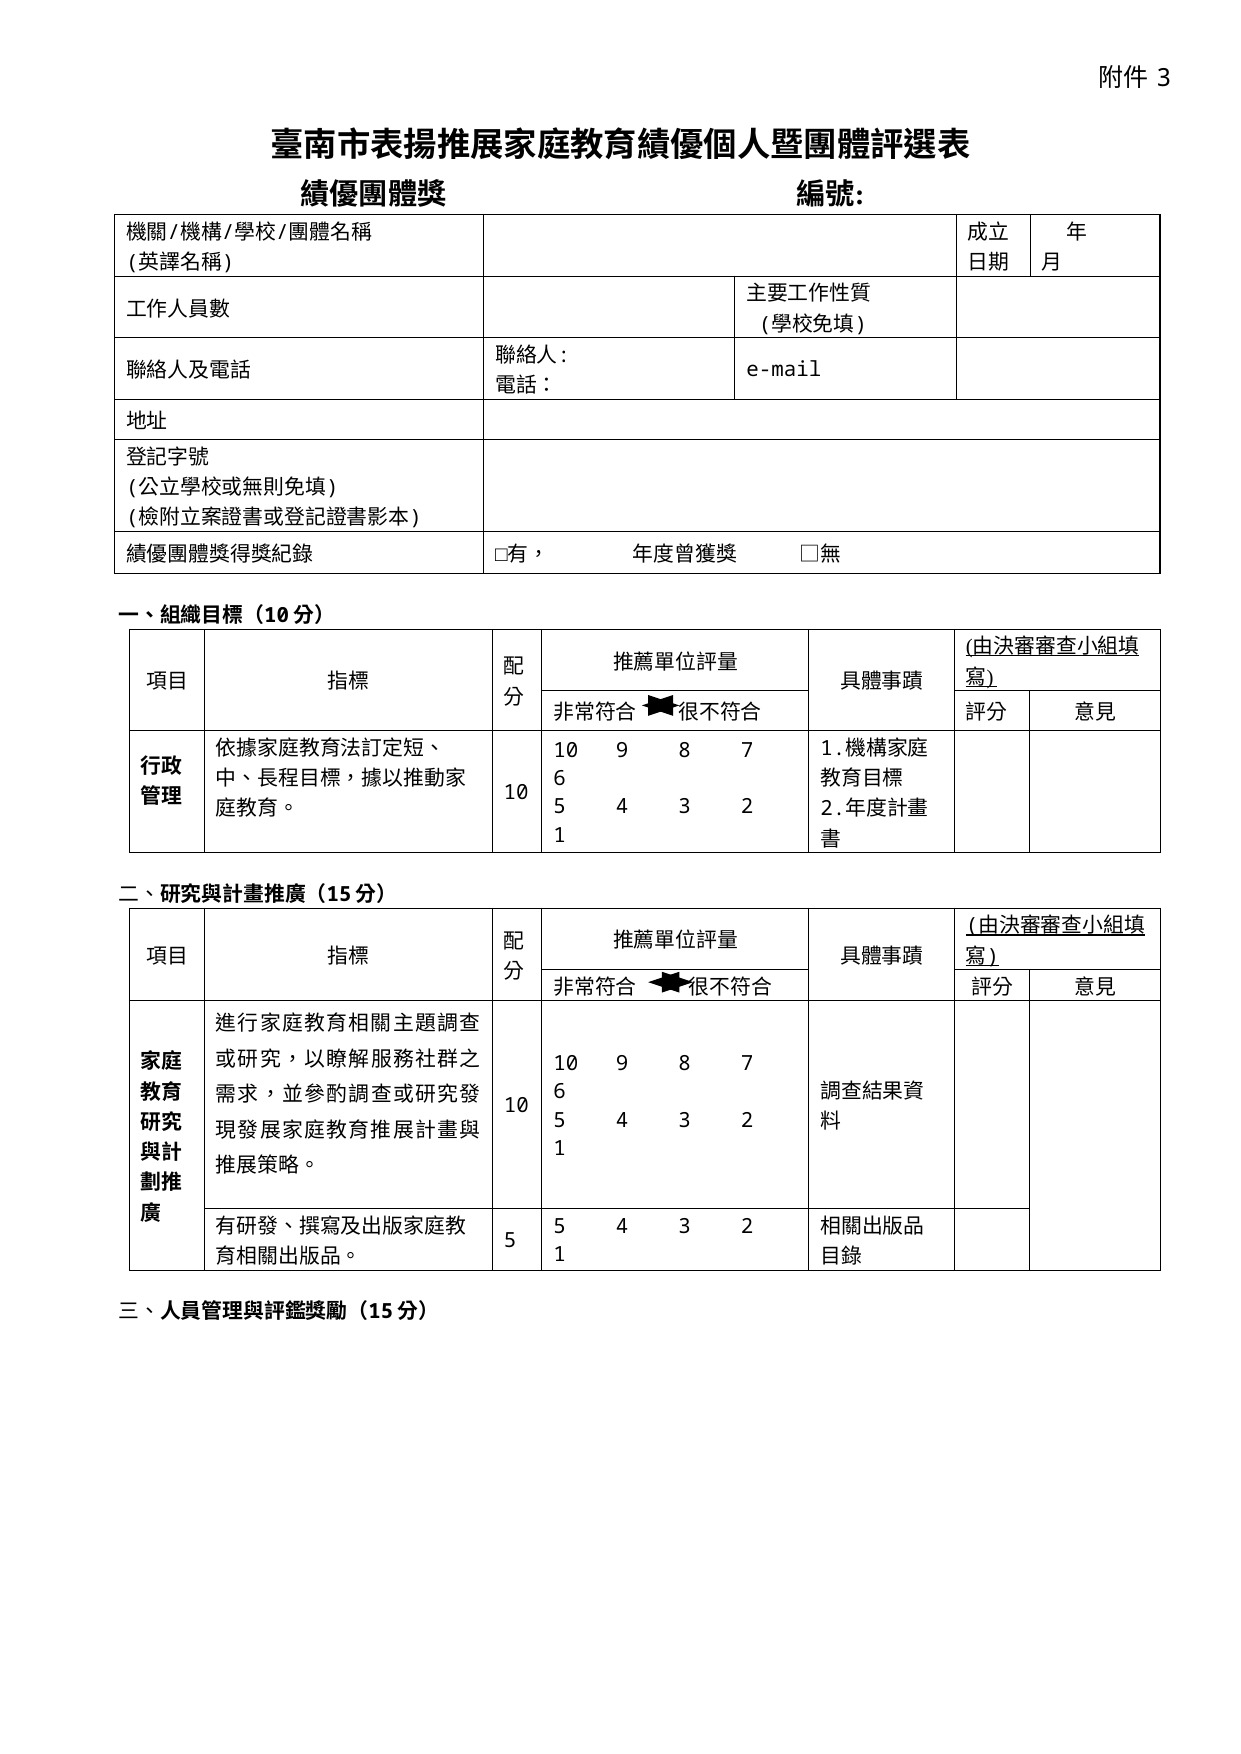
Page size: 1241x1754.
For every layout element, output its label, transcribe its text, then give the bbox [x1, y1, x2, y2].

table_cell 行政管理 [130, 731, 204, 852]
text 臺南市表揚推展家庭教育績優個人暨團體評選表 [118, 118, 1122, 166]
table_cell [957, 338, 1159, 399]
table_cell 評分 [955, 691, 1029, 730]
table_cell 主要工作性質 (學校免填) [735, 277, 956, 337]
table_cell 進行家庭教育相關主題調查或研究，以瞭解服務社群之需求，並參酌調查或研究發現發展家庭教育推展計畫與推展策略。 [205, 1001, 492, 1208]
table_cell 家庭教育研究與計劃推廣 [130, 1001, 204, 1269]
table_cell [955, 1209, 1029, 1269]
table_header 配分 [493, 630, 541, 730]
table_header 年 月 [1031, 215, 1159, 276]
table_header 指標 [205, 909, 492, 1000]
table_cell □有， 年度曾獲獎 □無 [484, 532, 1159, 573]
text 三、人員管理與評鑑獎勵（15分） [118, 1294, 1122, 1325]
table_header [484, 215, 956, 276]
table_cell 評分 [955, 970, 1029, 1000]
table_cell 績優團體獎得獎紀錄 [115, 532, 483, 573]
table_cell 10 [493, 731, 541, 852]
table_cell 非常符合 很不符合 [542, 970, 808, 1000]
table_cell 10 9 8 7 6 5 4 3 2 1 [542, 1001, 808, 1208]
table_cell 意見 [1030, 691, 1160, 730]
table_header 配分 [493, 909, 541, 1000]
table_cell 聯絡人: 電話： [484, 338, 734, 399]
table_cell 調查結果資料 [809, 1001, 954, 1208]
table_cell [484, 440, 1159, 531]
text 一、組織目標（10分） [118, 598, 1122, 629]
table_cell 10 [493, 1001, 541, 1208]
table_header 具體事蹟 [809, 630, 954, 730]
table_header 推薦單位評量 [542, 630, 808, 690]
table_cell [1030, 731, 1160, 852]
table_header 機關/機構/學校/團體名稱 (英譯名稱) [115, 215, 483, 276]
table_cell 非常符合 很不符合 [542, 691, 808, 730]
table_cell [955, 1001, 1029, 1208]
table_cell [955, 731, 1029, 852]
table_cell [484, 400, 1159, 439]
table_header (由決審審查小組填寫) [955, 630, 1160, 690]
text 績優團體獎 編號: [118, 166, 1122, 214]
table_cell 10 9 8 7 6 5 4 3 2 1 [542, 731, 808, 852]
table_cell 相關出版品目錄 [809, 1209, 954, 1269]
table_cell e-mail [735, 338, 956, 399]
table_cell 地址 [115, 400, 483, 439]
table_cell [957, 277, 1159, 337]
table_cell 登記字號 (公立學校或無則免填) (檢附立案證書或登記證書影本) [115, 440, 483, 531]
table_cell 1.機構家庭教育目標 2.年度計畫書 [809, 731, 954, 852]
table_cell 聯絡人及電話 [115, 338, 483, 399]
table_cell 5 [493, 1209, 541, 1269]
table_header (由決審審查小組填寫) [955, 909, 1160, 969]
table_header 項目 [130, 909, 204, 1000]
table_header 指標 [205, 630, 492, 730]
table_header 具體事蹟 [809, 909, 954, 1000]
table_header 成立日期 [957, 215, 1030, 276]
text 二、研究與計畫推廣（15分） [118, 877, 1122, 907]
table_cell 依據家庭教育法訂定短、中、長程目標，據以推動家庭教育。 [205, 731, 492, 852]
table_header 項目 [130, 630, 204, 730]
table_cell [1030, 1001, 1160, 1269]
table_cell 有研發、撰寫及出版家庭教育相關出版品。 [205, 1209, 492, 1269]
table_cell 意見 [1030, 970, 1160, 1000]
table_cell 工作人員數 [115, 277, 483, 337]
table_cell [484, 277, 734, 337]
table_header 推薦單位評量 [542, 909, 808, 969]
table_cell 5 4 3 2 1 [542, 1209, 808, 1269]
